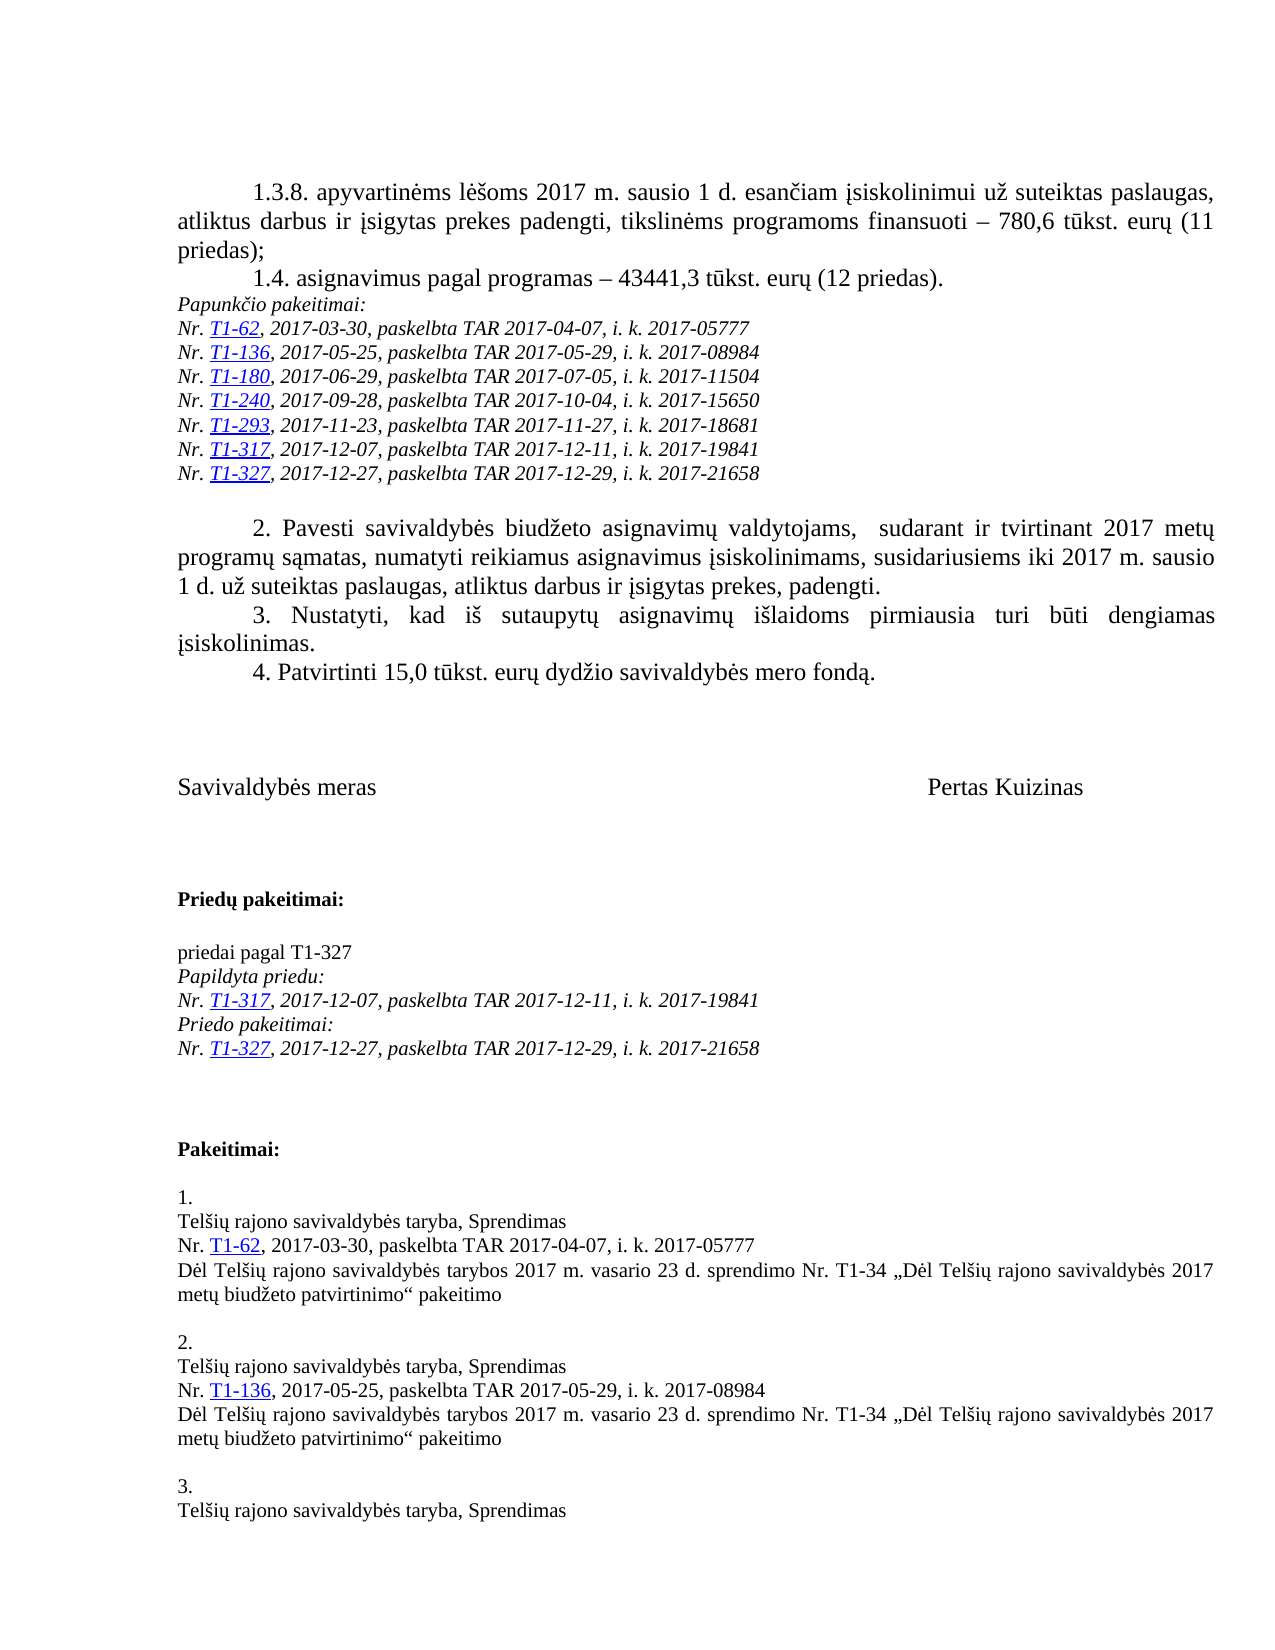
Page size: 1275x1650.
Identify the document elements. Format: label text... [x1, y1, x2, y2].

text Dėl Telšių rajono savivaldybės tarybos 2017 m. vasario 23 d. sprendimo Nr. T1-34 „Dėl Telšių rajono savivaldybės 2017 metų biudžeto patvirtinimo“ pakeitimo [177, 1402, 1216, 1450]
text Nr. T1-327, 2017-12-27, paskelbta TAR 2017-12-29, i. k. 2017-21658 [177, 1036, 1216, 1060]
text Telšių rajono savivaldybės taryba, Sprendimas [177, 1498, 1216, 1522]
text 2. [177, 1330, 1216, 1354]
text 3. Nustatyti, kad iš sutaupytų asignavimų išlaidoms pirmiausia turi būti dengiamas įsiskolinimas. [177, 600, 1216, 657]
text Nr. T1-62, 2017-03-30, paskelbta TAR 2017-04-07, i. k. 2017-05777 [177, 316, 1216, 340]
text Nr. T1-317, 2017-12-07, paskelbta TAR 2017-12-11, i. k. 2017-19841 [177, 437, 1216, 461]
text Nr. T1-317, 2017-12-07, paskelbta TAR 2017-12-11, i. k. 2017-19841 [177, 988, 1216, 1012]
text Nr. T1-240, 2017-09-28, paskelbta TAR 2017-10-04, i. k. 2017-15650 [177, 388, 1216, 412]
text Papunkčio pakeitimai: [177, 292, 1216, 316]
text 1.4. asignavimus pagal programas – 43441,3 tūkst. eurų (12 priedas). [177, 263, 1216, 292]
text Savivaldybės meras Pertas Kuizinas [177, 772, 1216, 801]
text Pakeitimai: [177, 1137, 1216, 1161]
text 1.3.8. apyvartinėms lėšoms 2017 m. sausio 1 d. esančiam įsiskolinimui už suteiktas paslaugas, atliktus darbus ir įsigytas prekes padengti, tikslinėms programoms finansuoti – 780,6 tūkst. eurų (11 priedas); [177, 177, 1216, 263]
text Telšių rajono savivaldybės taryba, Sprendimas [177, 1209, 1216, 1233]
text Nr. T1-293, 2017-11-23, paskelbta TAR 2017-11-27, i. k. 2017-18681 [177, 412, 1216, 437]
text Nr. T1-136, 2017-05-25, paskelbta TAR 2017-05-29, i. k. 2017-08984 [177, 1378, 1216, 1402]
text Priedo pakeitimai: [177, 1012, 1216, 1036]
text Papildyta priedu: [177, 964, 1216, 988]
text Nr. T1-180, 2017-06-29, paskelbta TAR 2017-07-05, i. k. 2017-11504 [177, 364, 1216, 388]
text 3. [177, 1474, 1216, 1498]
text 4. Patvirtinti 15,0 tūkst. eurų dydžio savivaldybės mero fondą. [177, 657, 1216, 686]
text Nr. T1-136, 2017-05-25, paskelbta TAR 2017-05-29, i. k. 2017-08984 [177, 340, 1216, 364]
text Nr. T1-62, 2017-03-30, paskelbta TAR 2017-04-07, i. k. 2017-05777 [177, 1233, 1216, 1257]
text Priedų pakeitimai: [177, 887, 1216, 911]
text 2. Pavesti savivaldybės biudžeto asignavimų valdytojams, sudarant ir tvirtinant 2017 metų programų sąmatas, numatyti reikiamus asignavimus įsiskolinimams, susidariusiems iki 2017 m. sausio 1 d. už suteiktas paslaugas, atliktus darbus ir įsigytas prekes, padengti. [177, 513, 1216, 600]
text Dėl Telšių rajono savivaldybės tarybos 2017 m. vasario 23 d. sprendimo Nr. T1-34 „Dėl Telšių rajono savivaldybės 2017 metų biudžeto patvirtinimo“ pakeitimo [177, 1257, 1216, 1306]
text Telšių rajono savivaldybės taryba, Sprendimas [177, 1354, 1216, 1378]
text Nr. T1-327, 2017-12-27, paskelbta TAR 2017-12-29, i. k. 2017-21658 [177, 461, 1216, 485]
text 1. [177, 1185, 1216, 1209]
text priedai pagal T1-327 [177, 940, 1216, 964]
